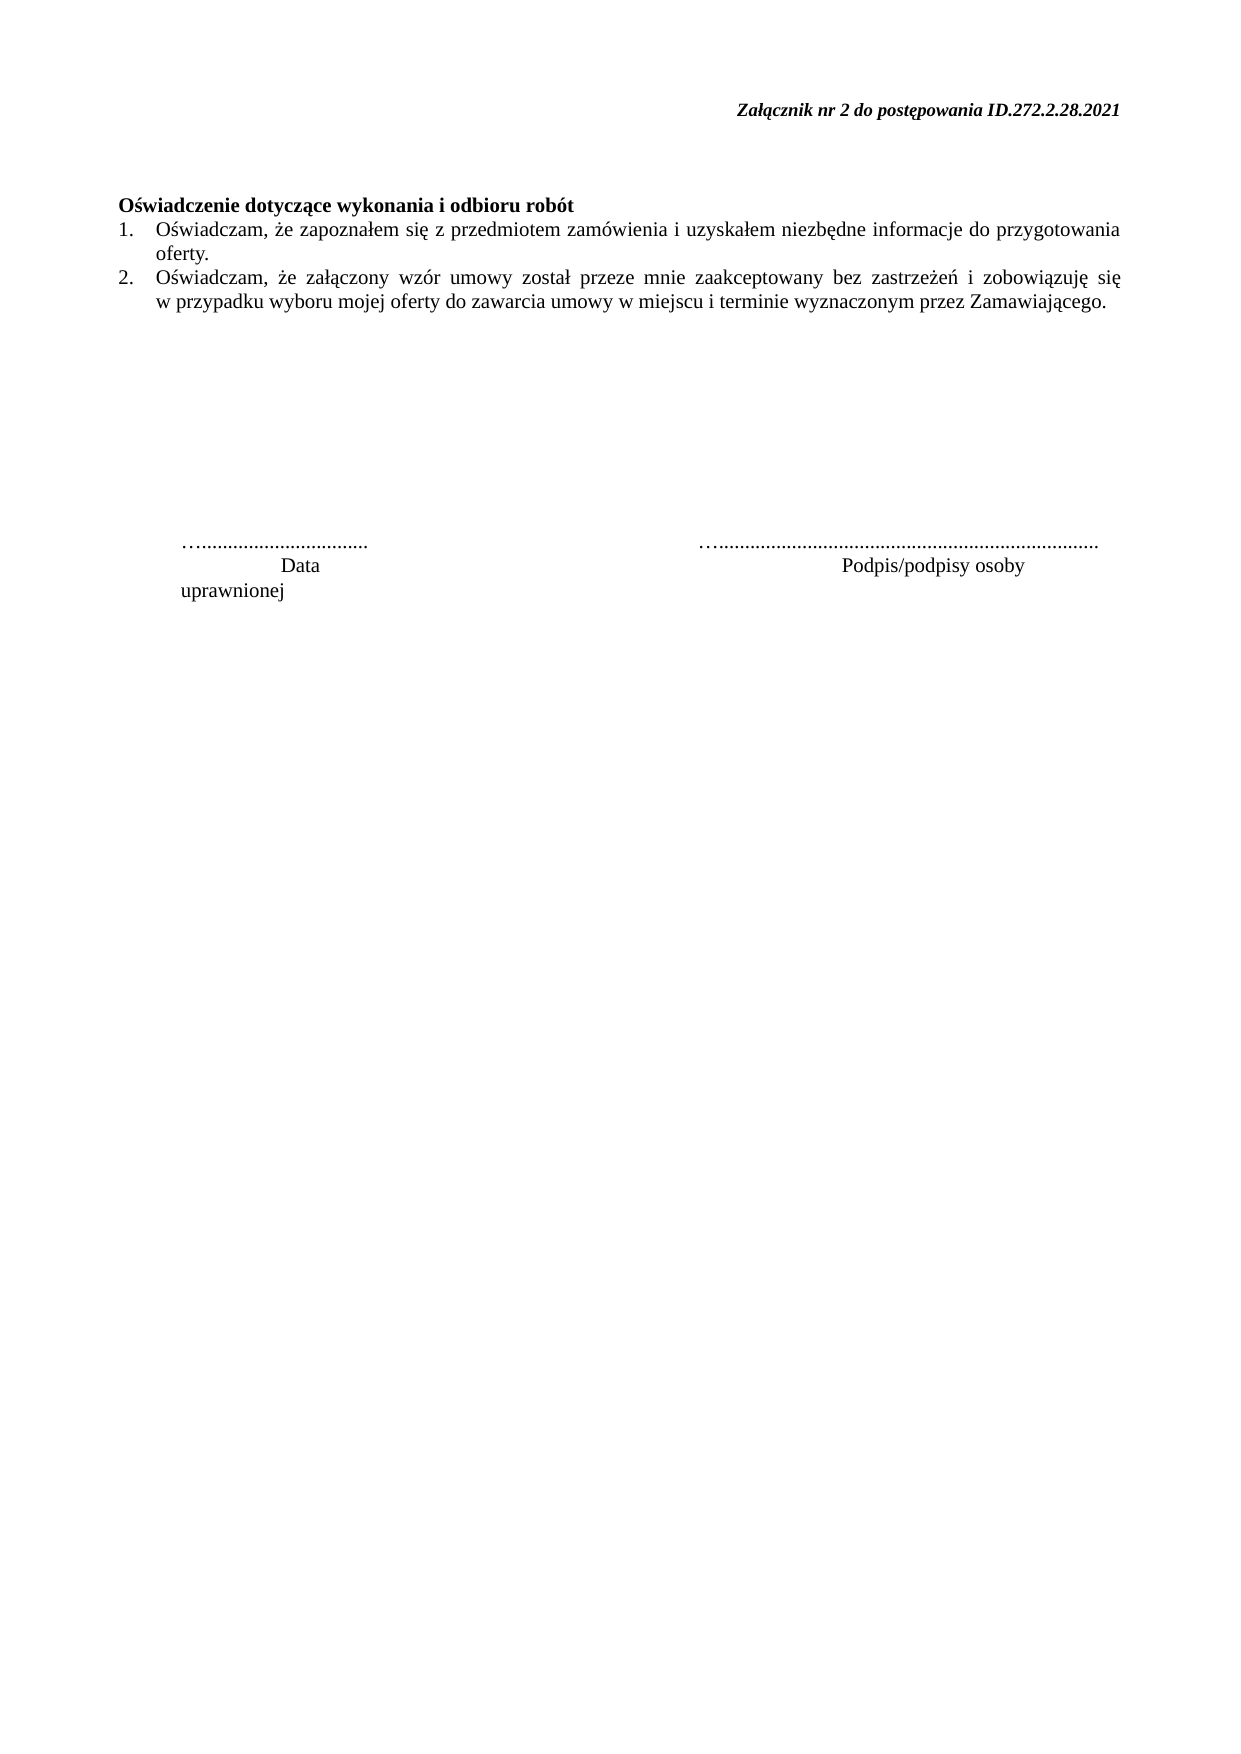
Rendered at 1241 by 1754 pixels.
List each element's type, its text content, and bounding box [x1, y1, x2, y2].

text …................................ …......................................................................... Data Podpis/podpisy osoby uprawnionej [181, 529, 1122, 602]
text Oświadczenie dotyczące wykonania i odbioru robót [118, 192, 1122, 217]
list Oświadczam, że załączony wzór umowy został przeze mnie zaakceptowany bez zastrzeżeń i zobowiązuję się w przypadku wyboru mojej oferty do zawarcia umowy w miejscu i terminie wyznaczonym przez Zamawiającego. [118, 265, 1122, 313]
list Oświadczam, że zapoznałem się z przedmiotem zamówienia i uzyskałem niezbędne informacje do przygotowania oferty. [118, 217, 1122, 265]
